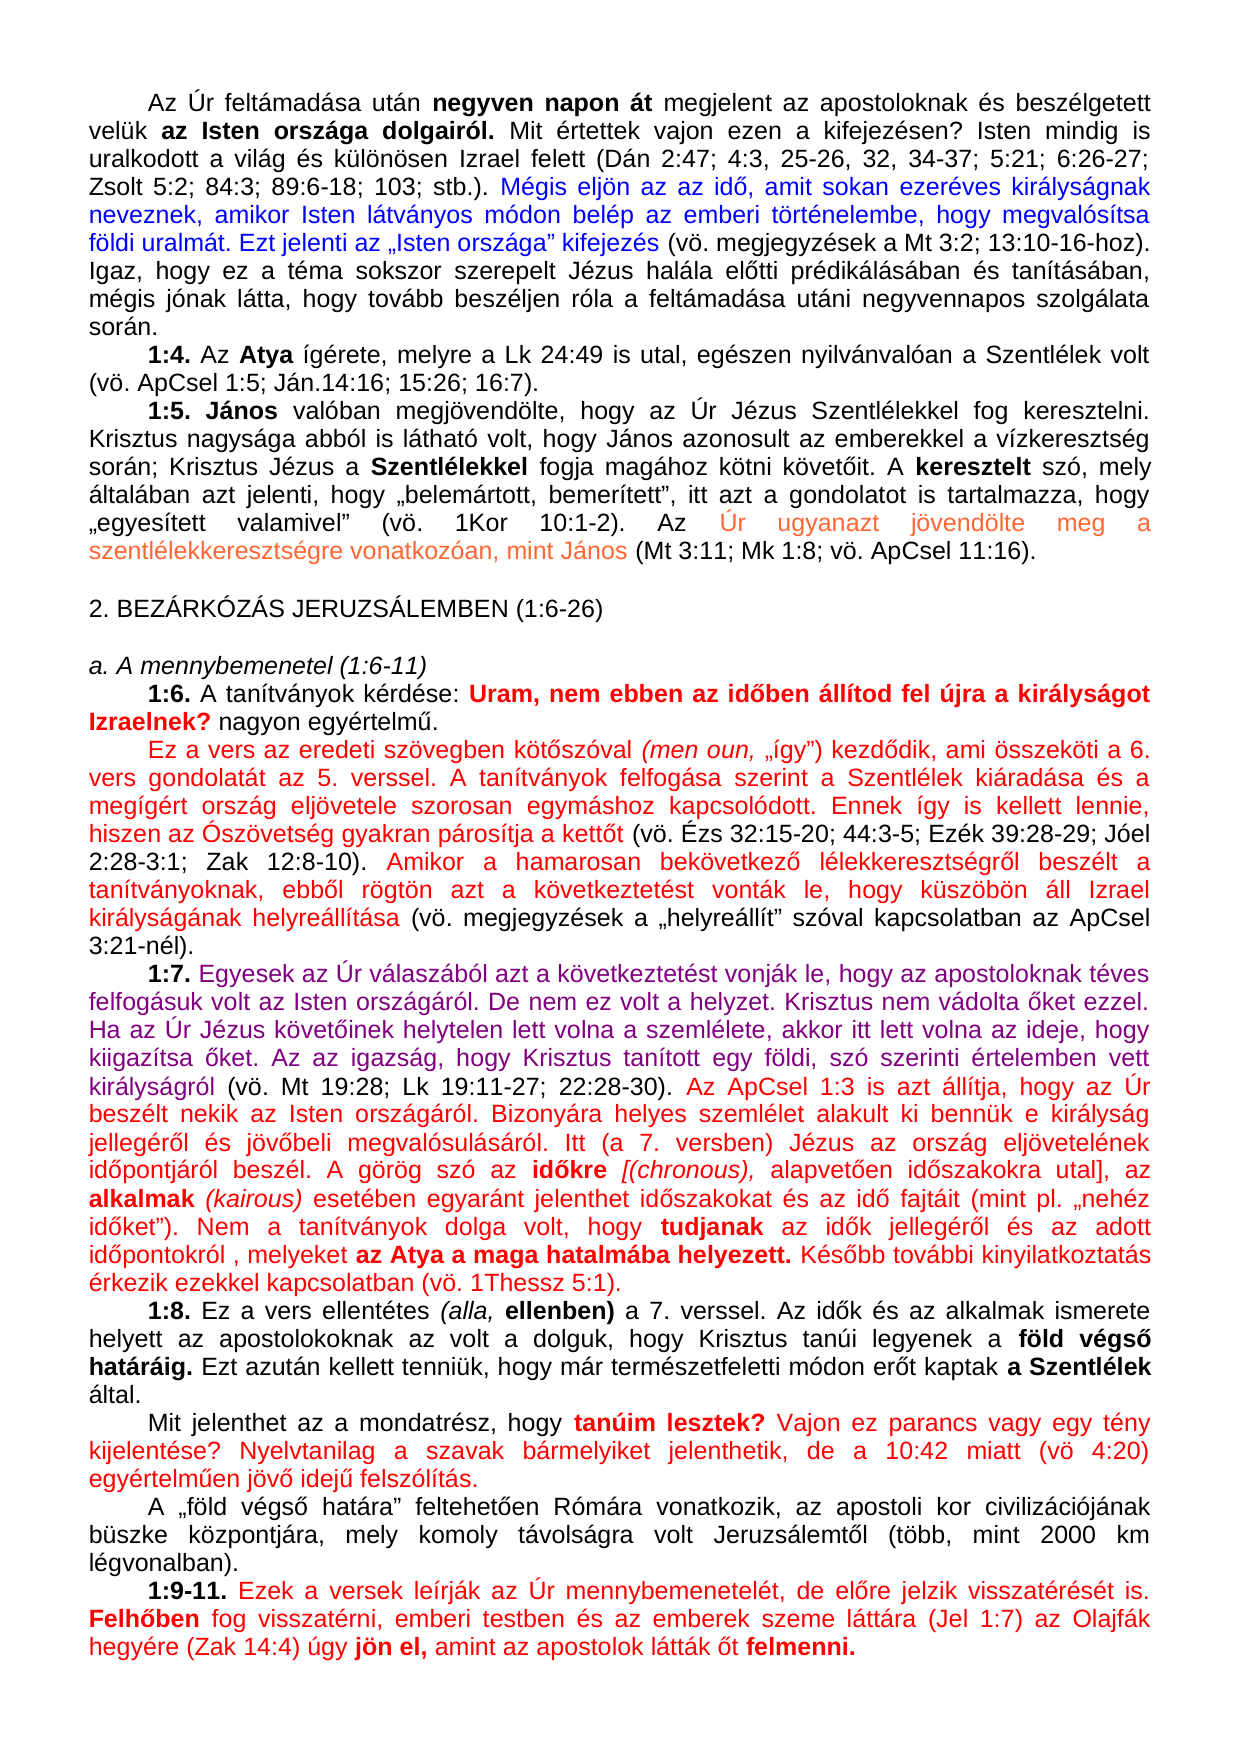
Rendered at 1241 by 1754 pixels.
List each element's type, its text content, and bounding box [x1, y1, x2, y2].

text 2. BEZÁRKÓZÁS JERUZSÁLEMBEN (1:6-26) [88, 594, 1152, 622]
text Az Úr feltámadása után negyven napon át megjelent az apostoloknak és beszélgetett velük az Isten országa dolgairól. Mit értettek vajon ezen a kifejezésen? Isten mindig is uralkodott a világ és különösen Izrael felett (Dán 2:47; 4:3, 25-26, 32, 34-37; 5:21; 6:26-27; Zsolt 5:2; 84:3; 89:6-18; 103; stb.). Mégis eljön az az idő, amit sokan ezeréves királyságnak neveznek, amikor Isten látványos módon belép az emberi történelembe, hogy megvalósítsa földi uralmát. Ezt jelenti az „Isten országa” kifejezés (vö. megjegyzések a Mt 3:2; 13:10-16-hoz). Igaz, hogy ez a téma sokszor szerepelt Jézus halála előtti prédikálásában és tanításában, mégis jónak látta, hogy tovább beszéljen róla a feltámadása utáni negyvennapos szolgálata során. [88, 88, 1152, 341]
text 1:9-11. Ezek a versek leírják az Úr mennybemenetelét, de előre jelzik visszatérését is. Felhőben fog visszatérni, emberi testben és az emberek szeme láttára (Jel 1:7) az Olajfák hegyére (Zak 14:4) úgy jön el, amint az apostolok látták őt felmenni. [88, 1577, 1152, 1661]
text Mit jelenthet az a mondatrész, hogy tanúim lesztek? Vajon ez parancs vagy egy tény kijelentése? Nyelvtanilag a szavak bármelyiket jelenthetik, de a 10:42 miatt (vö 4:20) egyértelműen jövő idejű felszólítás. [88, 1408, 1152, 1492]
text 1:8. Ez a vers ellentétes (alla, ellenben) a 7. verssel. Az idők és az alkalmak ismerete helyett az apostolokoknak az volt a dolguk, hogy Krisztus tanúi legyenek a föld végső határáig. Ezt azután kellett tenniük, hogy már természetfeletti módon erőt kaptak a Szentlélek által. [88, 1296, 1152, 1408]
text A „föld végső határa” feltehetően Rómára vonatkozik, az apostoli kor civilizációjának büszke központjára, mely komoly távolságra volt Jeruzsálemtől (több, mint 2000 km légvonalban). [88, 1492, 1152, 1577]
text a. A mennybemenetel (1:6-11) [88, 652, 1152, 680]
text 1:6. A tanítványok kérdése: Uram, nem ebben az időben állítod fel újra a királyságot Izraelnek? nagyon egyértelmű. [88, 680, 1152, 736]
text 1:5. János valóban megjövendölte, hogy az Úr Jézus Szentlélekkel fog keresztelni. Krisztus nagysága abból is látható volt, hogy János azonosult az emberekkel a vízkeresztség során; Krisztus Jézus a Szentlélekkel fogja magához kötni követőit. A keresztelt szó, mely általában azt jelenti, hogy „belemártott, bemerített”, itt azt a gondolatot is tartalmazza, hogy „egyesített valamivel” (vö. 1Kor 10:1-2). Az Úr ugyanazt jövendölte meg a szentlélekkeresztségre vonatkozóan, mint János (Mt 3:11; Mk 1:8; vö. ApCsel 11:16). [88, 397, 1152, 565]
text Ez a vers az eredeti szövegben kötőszóval (men oun, „így”) kezdődik, ami összeköti a 6. vers gondolatát az 5. verssel. A tanítványok felfogása szerint a Szentlélek kiáradása és a megígért ország eljövetele szorosan egymáshoz kapcsolódott. Ennek így is kellett lennie, hiszen az Ószövetség gyakran párosítja a kettőt (vö. Ézs 32:15-20; 44:3-5; Ezék 39:28-29; Jóel 2:28-3:1; Zak 12:8-10). Amikor a hamarosan bekövetkező lélekkeresztségről beszélt a tanítványoknak, ebből rögtön azt a következtetést vonták le, hogy küszöbön áll Izrael királyságának helyreállítása (vö. megjegyzések a „helyreállít” szóval kapcsolatban az ApCsel 3:21-nél). [88, 736, 1152, 960]
text 1:4. Az Atya ígérete, melyre a Lk 24:49 is utal, egészen nyilvánvalóan a Szentlélek volt (vö. ApCsel 1:5; Ján.14:16; 15:26; 16:7). [88, 341, 1152, 397]
text 1:7. Egyesek az Úr válaszából azt a következtetést vonják le, hogy az apostoloknak téves felfogásuk volt az Isten országáról. De nem ez volt a helyzet. Krisztus nem vádolta őket ezzel. Ha az Úr Jézus követőinek helytelen lett volna a szemlélete, akkor itt lett volna az ideje, hogy kiigazítsa őket. Az az igazság, hogy Krisztus tanított egy földi, szó szerinti értelemben vett királyságról (vö. Mt 19:28; Lk 19:11-27; 22:28-30). Az ApCsel 1:3 is azt állítja, hogy az Úr beszélt nekik az Isten országáról. Bizonyára helyes szemlélet alakult ki bennük e királyság jellegéről és jövőbeli megvalósulásáról. Itt (a 7. versben) Jézus az ország eljövetelének időpontjáról beszél. A görög szó az időkre [(chronous), alapvetően időszakokra utal], az alkalmak (kairous) esetében egyaránt jelenthet időszakokat és az idő fajtáit (mint pl. „nehéz időket”). Nem a tanítványok dolga volt, hogy tudjanak az idők jellegéről és az adott időpontokról , melyeket az Atya a maga hatalmába helyezett. Később további kinyilatkoztatás érkezik ezekkel kapcsolatban (vö. 1Thessz 5:1). [88, 960, 1152, 1296]
